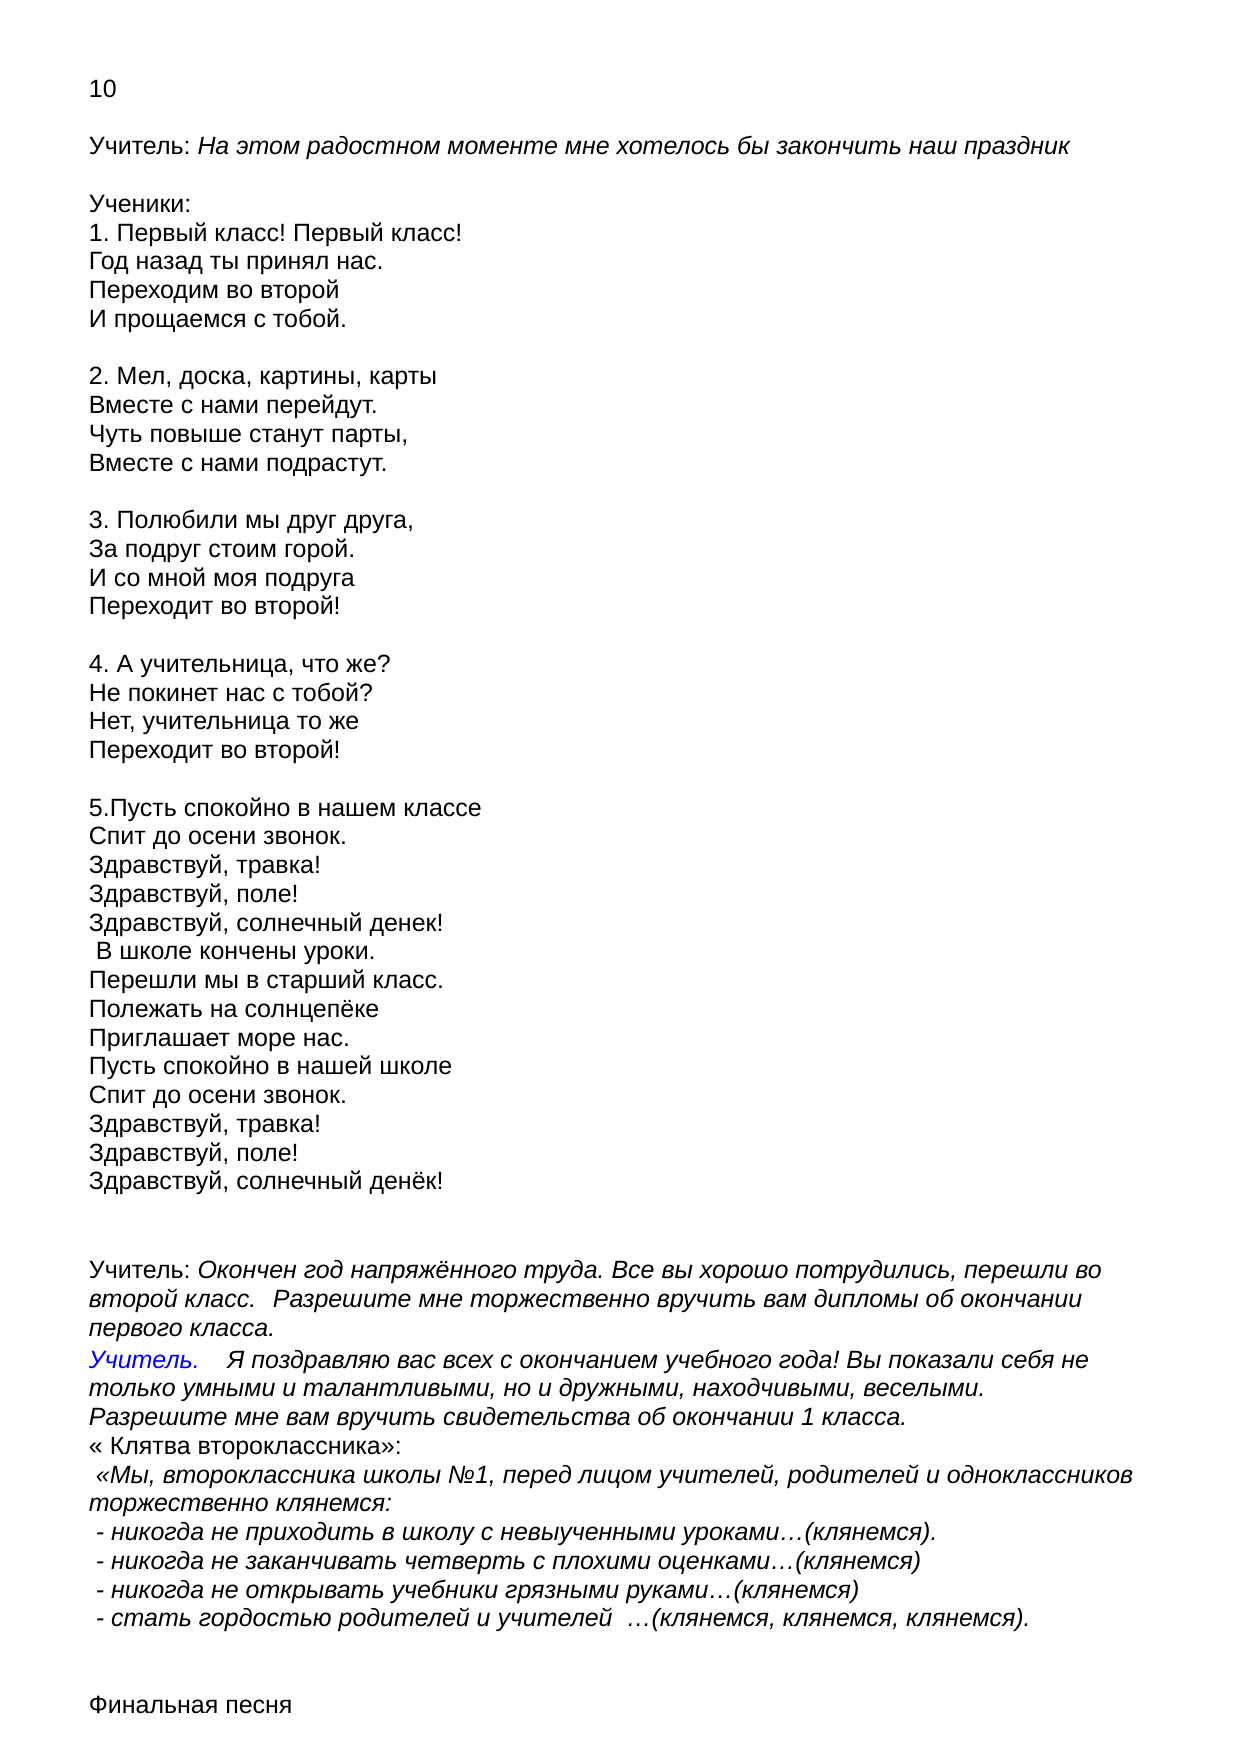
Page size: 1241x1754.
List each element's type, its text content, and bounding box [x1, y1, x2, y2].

text Вместе с нами перейдут. [89, 390, 1152, 419]
text Переходит во второй! [89, 735, 1152, 764]
text За подруг стоим горой. [89, 534, 1152, 563]
text Здравствуй, поле! [89, 879, 1152, 908]
text Полежать на солнцепёке [89, 994, 1152, 1023]
text Здравствуй, травка! [89, 850, 1152, 879]
text « Клятва второклассника»: [89, 1431, 1152, 1460]
text Вместе с нами подрастут. [89, 448, 1152, 476]
text Здравствуй, солнечный денёк! [89, 1166, 1152, 1195]
text И прощаемся с тобой. [89, 304, 1152, 333]
text Пусть спокойно в нашей школе [89, 1051, 1152, 1080]
text - никогда не открывать учебники грязными руками…(клянемся) [89, 1575, 1152, 1603]
text 2. Мел, доска, картины, карты [89, 361, 1152, 390]
text Здравствуй, травка! [89, 1109, 1152, 1138]
text Ученики: [89, 189, 1152, 218]
text Здравствуй, солнечный денек! [89, 908, 1152, 936]
text Перешли мы в старший класс. [89, 965, 1152, 994]
text В школе кончены уроки. [89, 936, 1152, 965]
text Нет, учительница то же [89, 706, 1152, 735]
text 3. Полюбили мы друг друга, [89, 505, 1152, 534]
text «Мы, второклассника школы №1, перед лицом учителей, родителей и одноклассников торжественно клянемся: [89, 1460, 1152, 1517]
text Спит до осени звонок. [89, 821, 1152, 850]
text Переходим во второй [89, 275, 1152, 304]
text Не покинет нас с тобой? [89, 678, 1152, 706]
text - никогда не приходить в школу с невыученными уроками…(клянемся). [89, 1517, 1152, 1546]
text И со мной моя подруга [89, 563, 1152, 591]
text - никогда не заканчивать четверть с плохими оценками…(клянемся) [89, 1546, 1152, 1575]
text 1. Первый класс! Первый класс! [89, 218, 1152, 246]
text Чуть повыше станут парты, [89, 419, 1152, 448]
text Учитель: На этом радостном моменте мне хотелось бы закончить наш праздник [89, 131, 1152, 160]
text Переходит во второй! [89, 591, 1152, 620]
text Учитель: Окончен год напряжённого труда. Все вы хорошо потрудились, перешли во второй класс. Разрешите мне торжественно вручить вам дипломы об окончании первого класса. [89, 1256, 1152, 1342]
text Разрешите мне вам вручить свидетельства об окончании 1 класса. [89, 1402, 1152, 1431]
text Год назад ты принял нас. [89, 246, 1152, 275]
text Учитель. Я поздравляю вас всех с окончанием учебного года! Вы показали себя не только умными и талантливыми, но и дружными, находчивыми, веселыми. [89, 1345, 1152, 1402]
text Спит до осени звонок. [89, 1080, 1152, 1109]
text Приглашает море нас. [89, 1023, 1152, 1051]
text 5.Пусть спокойно в нашем классе [89, 793, 1152, 821]
text Здравствуй, поле! [89, 1138, 1152, 1166]
text Финальная песня [89, 1690, 1152, 1718]
text - стать гордостью родителей и учителей …(клянемся, клянемся, клянемся). [89, 1603, 1152, 1632]
text 4. А учительница, что же? [89, 649, 1152, 678]
